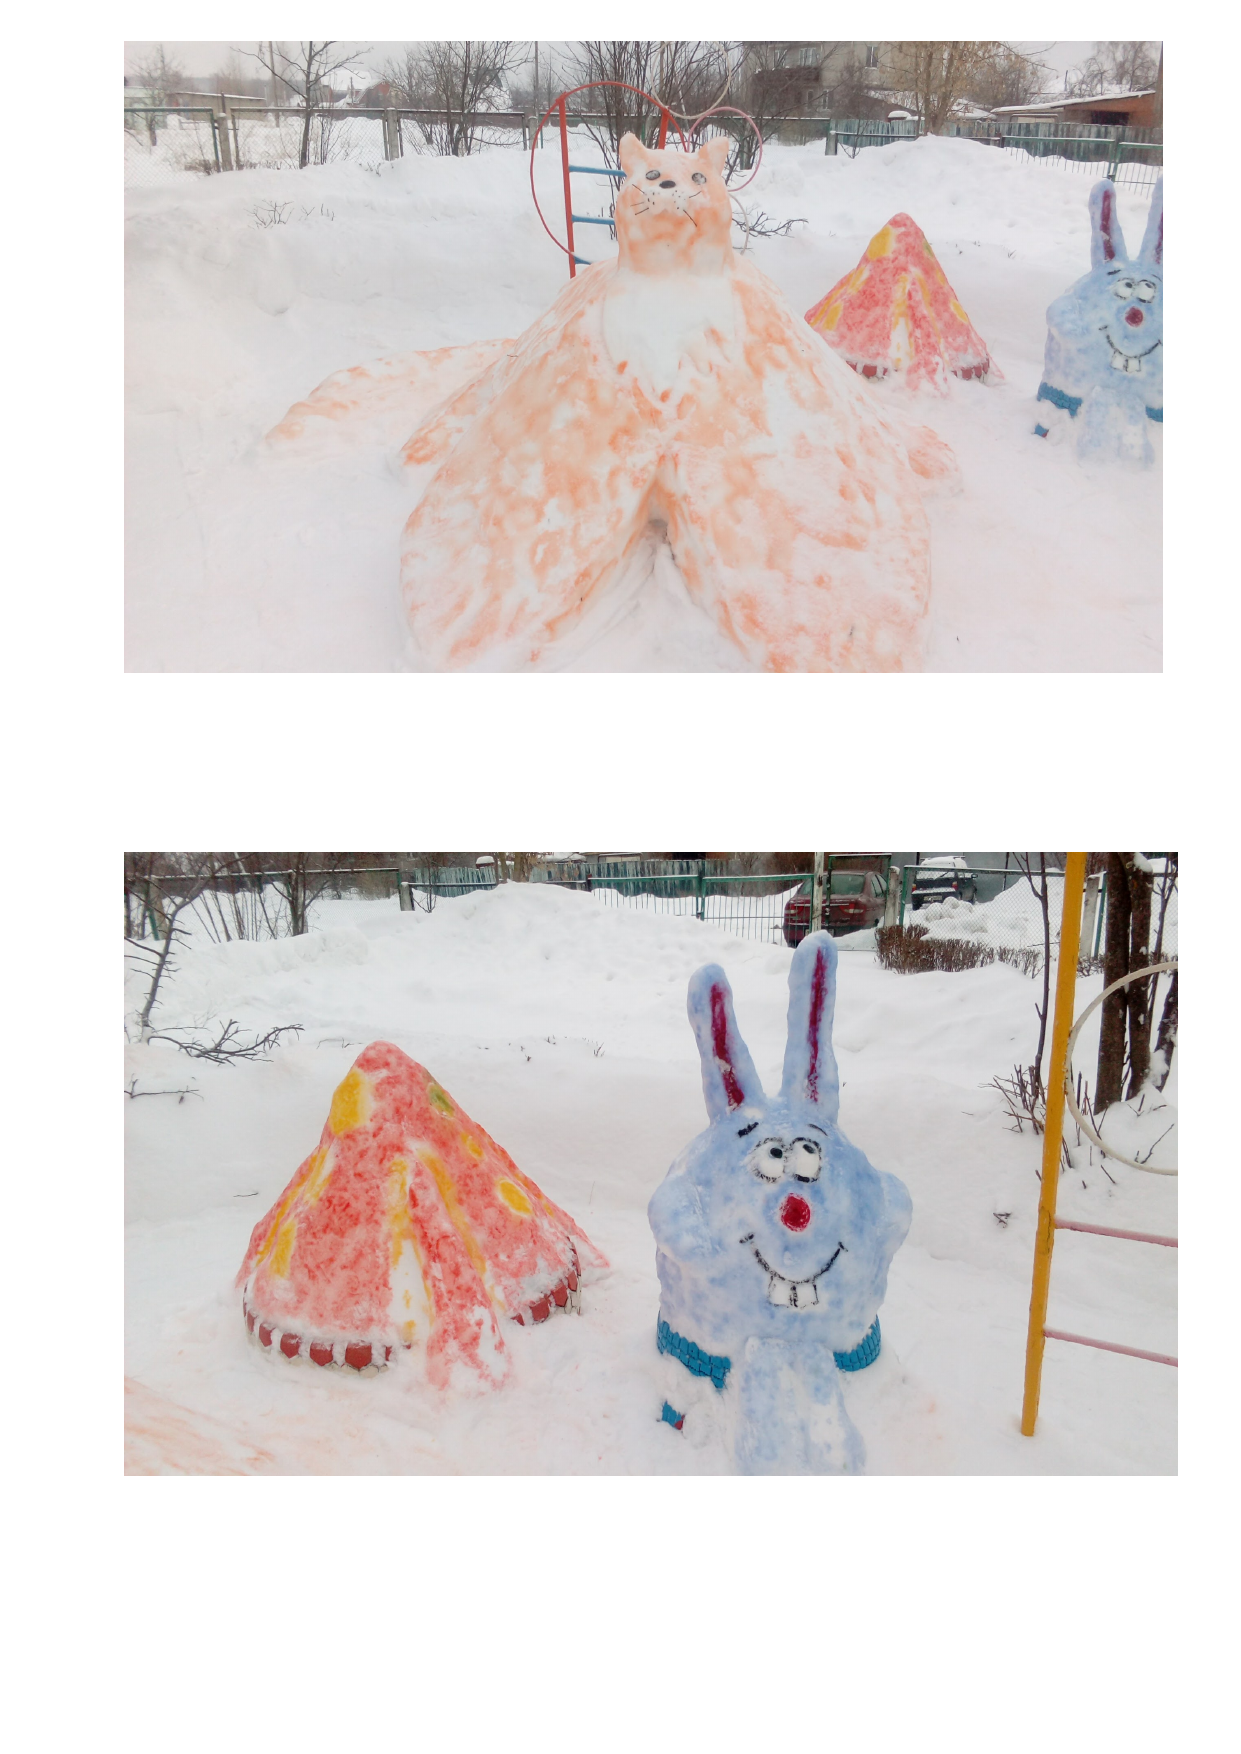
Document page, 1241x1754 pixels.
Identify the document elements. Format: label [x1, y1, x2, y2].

picture [124, 41, 1163, 673]
picture [124, 852, 1178, 1476]
